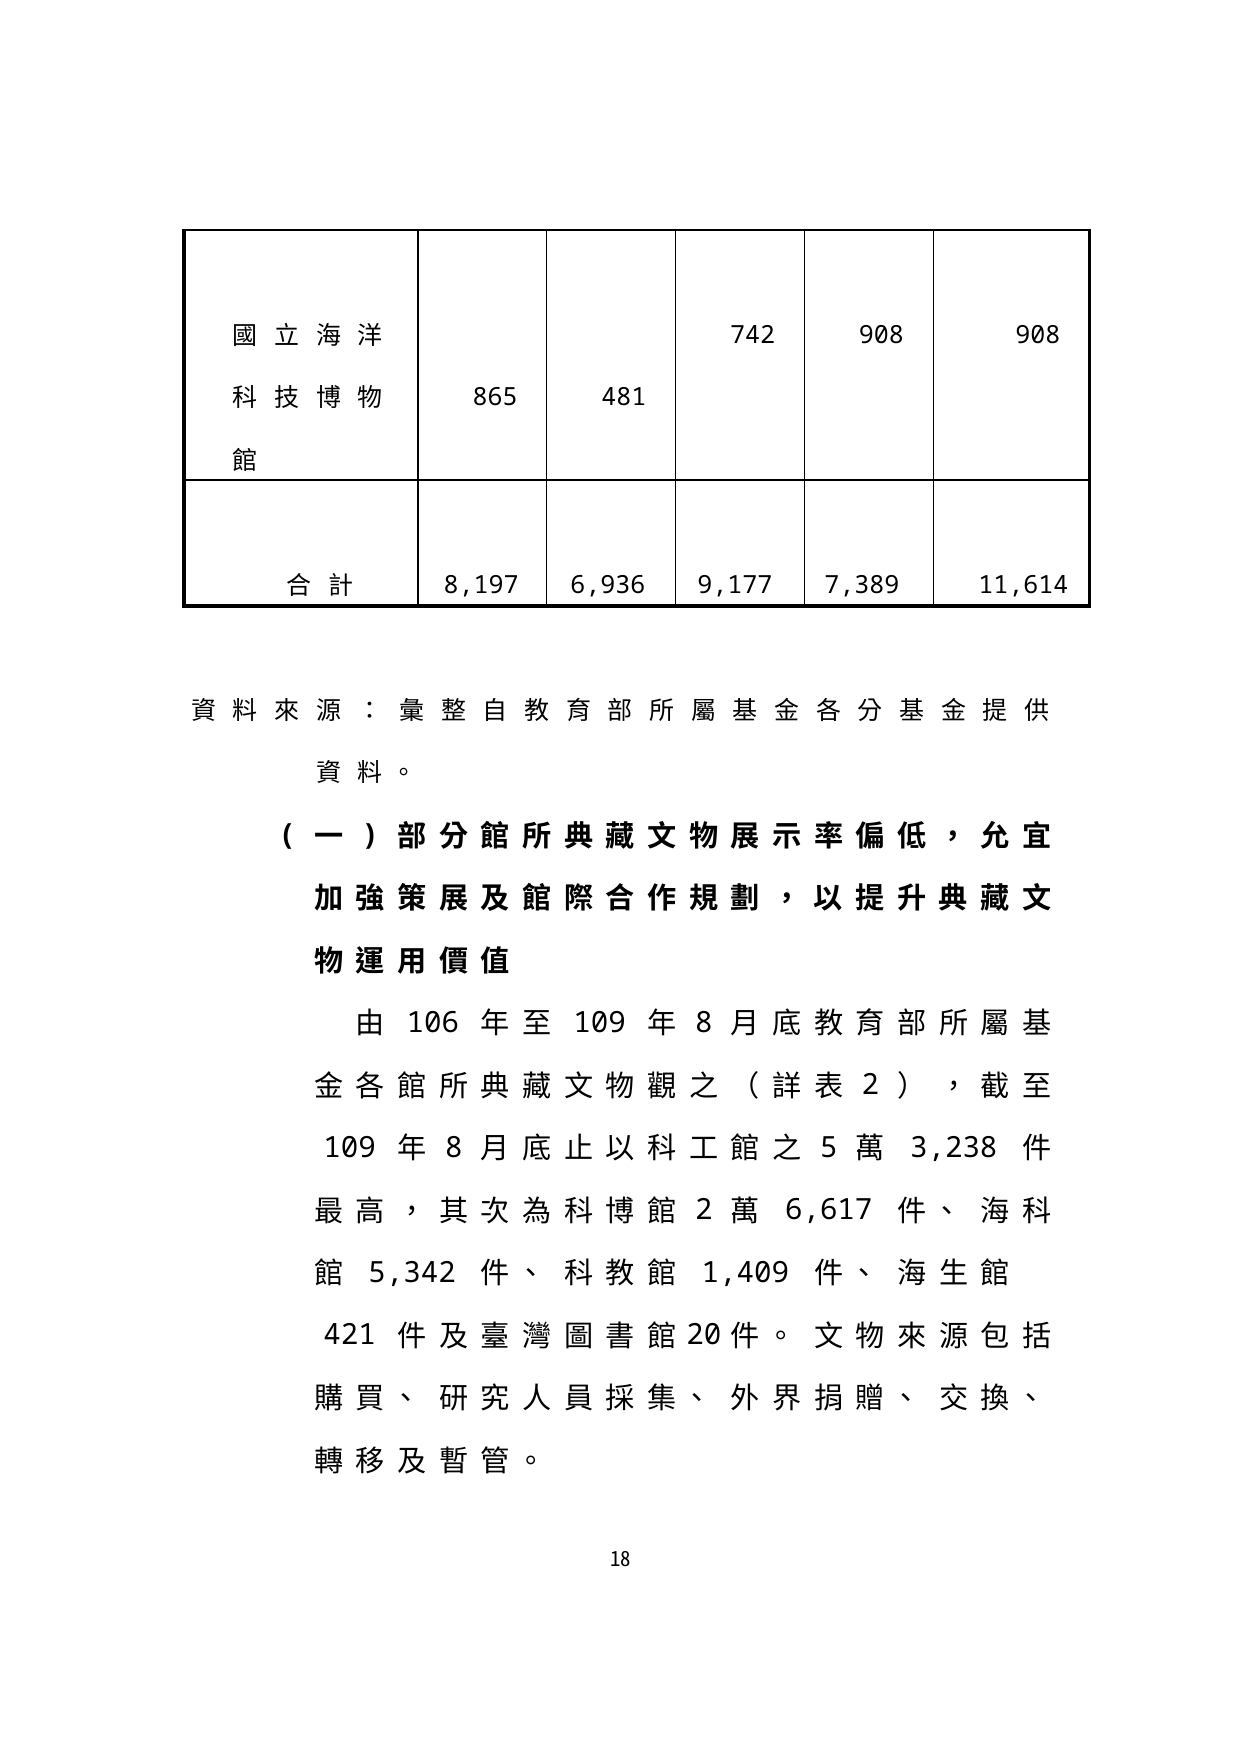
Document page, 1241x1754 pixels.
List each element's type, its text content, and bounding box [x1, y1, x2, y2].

text 由106年至109年8月底教育部所屬基金各館所典藏文物觀之（詳表2），截至109年8月底止以科工館之5萬3,238件最高，其次為科博館2萬6,617件、海科館5,342件、科教館1,409件、海生館421件及臺灣圖書館20件。文物來源包括購買、研究人員採集、外界捐贈、交換、轉移及暫管。 [271, 979, 1058, 1479]
text (一)部分館所典藏文物展示率偏低，允宜加強策展及館際合作規劃，以提升典藏文物運用價值 [242, 792, 1058, 979]
table_cell 合計 [186, 481, 417, 604]
table_cell 9,177 [676, 481, 804, 604]
table_cell 國立海洋科技博物館 [186, 231, 417, 479]
table_cell 11,614 [934, 481, 1088, 604]
table_cell 908 [934, 231, 1088, 479]
table_cell 6,936 [547, 481, 675, 604]
table_cell 481 [547, 231, 675, 479]
table_cell 8,197 [419, 481, 546, 604]
table_cell 7,389 [805, 481, 933, 604]
text 資料來源：彙整自教育部所屬基金各分基金提供資料。 [183, 667, 1058, 792]
table_cell 908 [805, 231, 933, 479]
table_cell 865 [419, 231, 546, 479]
table_cell 742 [676, 231, 804, 479]
